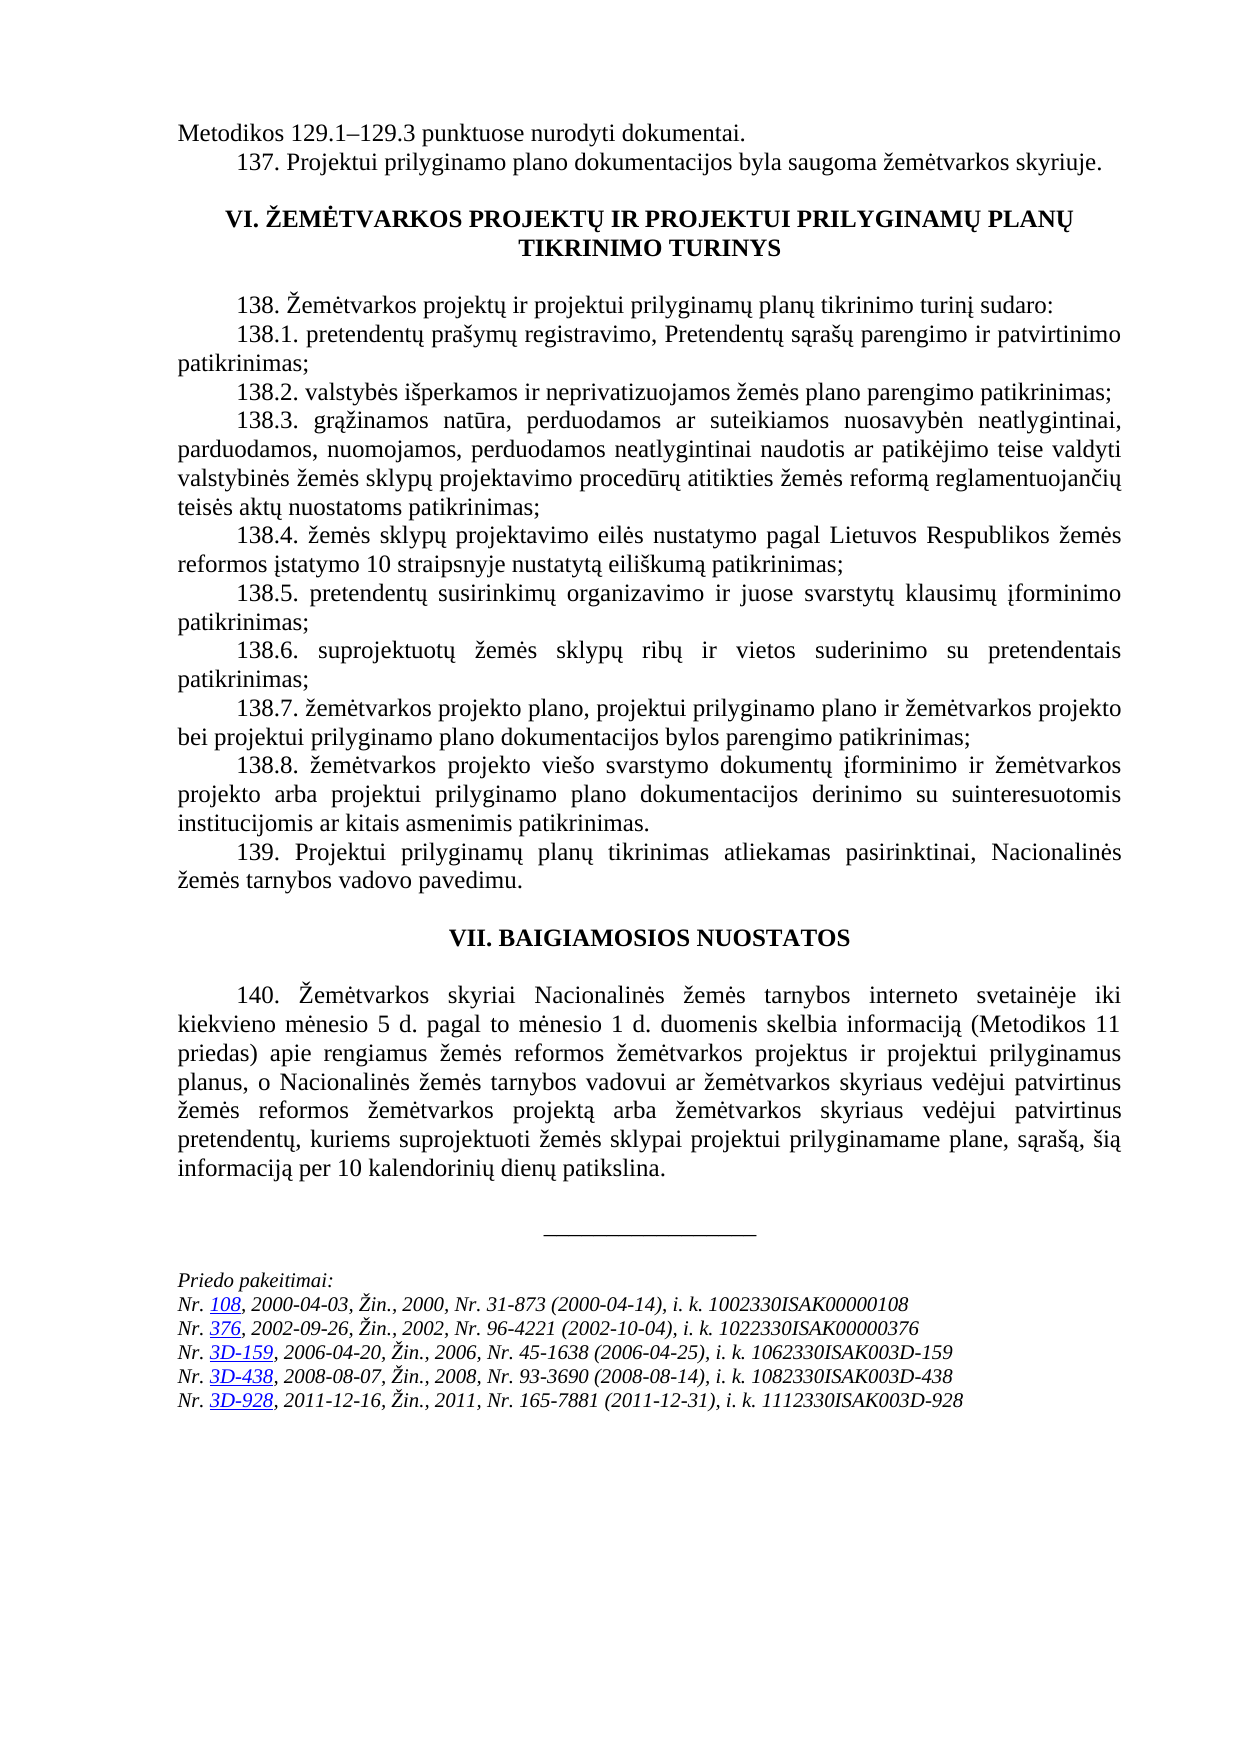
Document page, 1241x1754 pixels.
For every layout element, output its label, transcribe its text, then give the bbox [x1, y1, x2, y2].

text 138.1. pretendentų prašymų registravimo, Pretendentų sąrašų parengimo ir patvirtinimo patikrinimas; [177, 319, 1122, 377]
text 138.3. grąžinamos natūra, perduodamos ar suteikiamos nuosavybėn neatlygintinai, parduodamos, nuomojamos, perduodamos neatlygintinai naudotis ar patikėjimo teise valdyti valstybinės žemės sklypų projektavimo procedūrų atitikties žemės reformą reglamentuojančių teisės aktų nuostatoms patikrinimas; [177, 406, 1122, 521]
text VI. ŽEMĖTVARKOS PROJEKTŲ IR Projektui prilyginamų planŲ TIKRINIMO TURINYS [177, 204, 1122, 262]
text Nr. 3D-928, 2011-12-16, Žin., 2011, Nr. 165-7881 (2011-12-31), i. k. 1112330ISAK003D-928 [177, 1388, 1122, 1412]
text 138. Žemėtvarkos projektų ir projektui prilyginamų planų tikrinimo turinį sudaro: [177, 291, 1122, 319]
text 137. Projektui prilyginamo plano dokumentacijos byla saugoma žemėtvarkos skyriuje. [177, 147, 1122, 176]
text 139. Projektui prilyginamų planų tikrinimas atliekamas pasirinktinai, Nacionalinės žemės tarnybos vadovo pavedimu. [177, 837, 1122, 894]
text Nr. 108, 2000-04-03, Žin., 2000, Nr. 31-873 (2000-04-14), i. k. 1002330ISAK00000108 [177, 1292, 1122, 1316]
text 140. Žemėtvarkos skyriai Nacionalinės žemės tarnybos interneto svetainėje iki kiekvieno mėnesio 5 d. pagal to mėnesio 1 d. duomenis skelbia informaciją (Metodikos 11 priedas) apie rengiamus žemės reformos žemėtvarkos projektus ir projektui prilyginamus planus, o Nacionalinės žemės tarnybos vadovui ar žemėtvarkos skyriaus vedėjui patvirtinus žemės reformos žemėtvarkos projektą arba žemėtvarkos skyriaus vedėjui patvirtinus pretendentų, kuriems suprojektuoti žemės sklypai projektui prilyginamame plane, sąrašą, šią informaciją per 10 kalendorinių dienų patikslina. [177, 981, 1122, 1182]
text 138.6. suprojektuotų žemės sklypų ribų ir vietos suderinimo su pretendentais patikrinimas; [177, 636, 1122, 693]
text VII. BAIGIAMOSIOS NUOSTATOS [177, 923, 1122, 952]
text Nr. 3D-159, 2006-04-20, Žin., 2006, Nr. 45-1638 (2006-04-25), i. k. 1062330ISAK003D-159 [177, 1340, 1122, 1364]
text 138.2. valstybės išperkamos ir neprivatizuojamos žemės plano parengimo patikrinimas; [177, 377, 1122, 406]
text 138.4. žemės sklypų projektavimo eilės nustatymo pagal Lietuvos Respublikos žemės reformos įstatymo 10 straipsnyje nustatytą eiliškumą patikrinimas; [177, 521, 1122, 578]
text Nr. 3D-438, 2008-08-07, Žin., 2008, Nr. 93-3690 (2008-08-14), i. k. 1082330ISAK003D-438 [177, 1364, 1122, 1388]
text Nr. 376, 2002-09-26, Žin., 2002, Nr. 96-4221 (2002-10-04), i. k. 1022330ISAK00000376 [177, 1316, 1122, 1340]
text Priedo pakeitimai: [177, 1268, 1122, 1292]
text Metodikos 129.1–129.3 punktuose nurodyti dokumentai. [177, 118, 1122, 147]
text 138.8. žemėtvarkos projekto viešo svarstymo dokumentų įforminimo ir žemėtvarkos projekto arba projektui prilyginamo plano dokumentacijos derinimo su suinteresuotomis institucijomis ar kitais asmenimis patikrinimas. [177, 751, 1122, 837]
text 138.5. pretendentų susirinkimų organizavimo ir juose svarstytų klausimų įforminimo patikrinimas; [177, 578, 1122, 636]
text 138.7. žemėtvarkos projekto plano, projektui prilyginamo plano ir žemėtvarkos projekto bei projektui prilyginamo plano dokumentacijos bylos parengimo patikrinimas; [177, 693, 1122, 751]
text _________________ [177, 1211, 1122, 1239]
